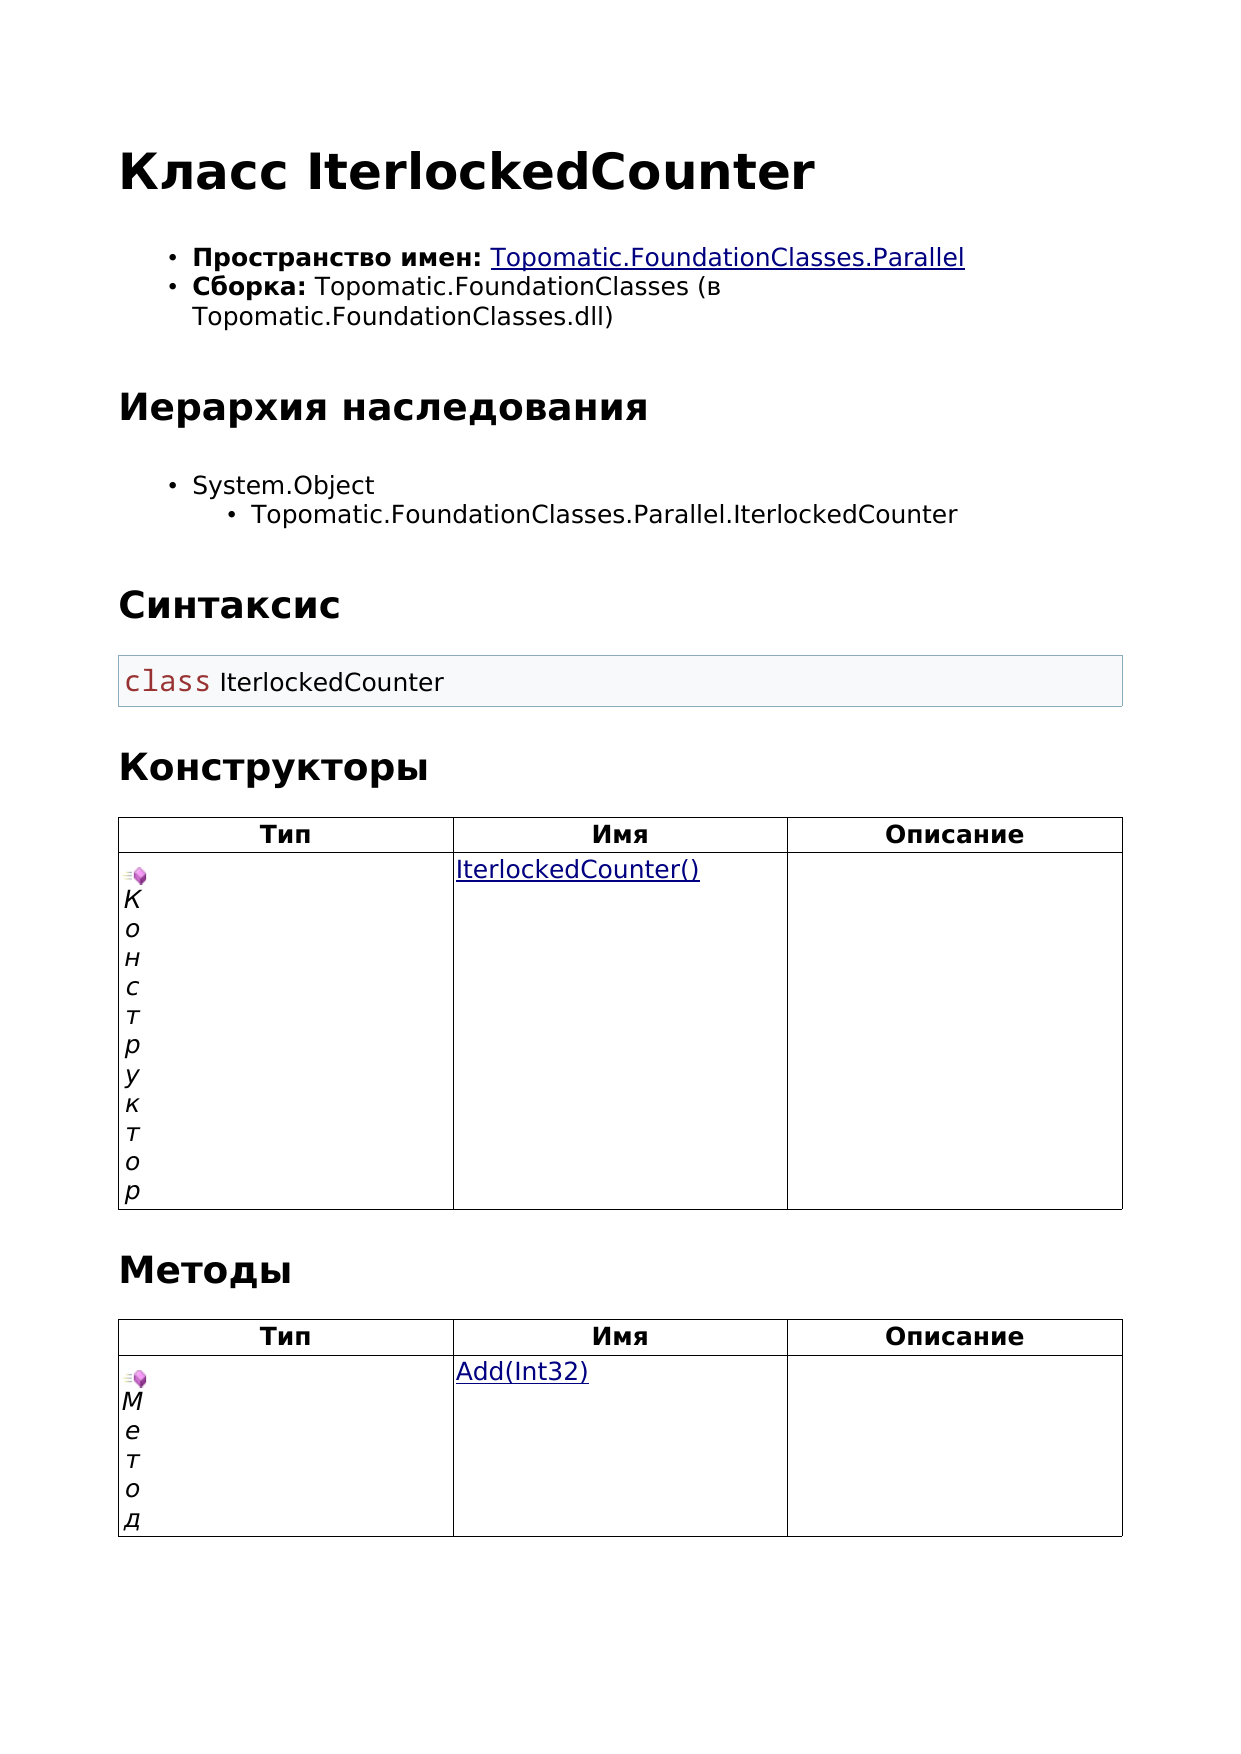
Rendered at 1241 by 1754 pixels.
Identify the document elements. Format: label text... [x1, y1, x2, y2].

list Сборка: Topomatic.FoundationClasses (в Topomatic.FoundationClasses.dll) [177, 272, 1122, 331]
table_header class IterlockedCounter [119, 656, 1122, 706]
table_header Тип [119, 818, 453, 852]
list Topomatic.FoundationClasses.Parallel.IterlockedCounter [236, 500, 1122, 529]
subtitle Иерархия наследования [118, 385, 1122, 429]
table_header Имя [454, 1320, 787, 1354]
subtitle Класс IterlockedCounter [118, 143, 1122, 201]
table_cell [788, 853, 1122, 1208]
subtitle Конструкторы [118, 746, 1122, 790]
list System.Object [177, 471, 1122, 500]
table_cell [119, 1356, 453, 1536]
subtitle Методы [118, 1248, 1122, 1292]
list Пространство имен: Topomatic.FoundationClasses.Parallel [177, 243, 1122, 272]
table_header Тип [119, 1320, 453, 1354]
picture [121, 1370, 147, 1388]
table_cell Add(Int32) [454, 1356, 787, 1536]
table_cell [119, 853, 453, 1208]
picture [121, 867, 147, 885]
table_header Описание [788, 1320, 1122, 1354]
table_cell IterlockedCounter() [454, 853, 787, 1208]
table_header Имя [454, 818, 787, 852]
table_header Описание [788, 818, 1122, 852]
table_cell [788, 1356, 1122, 1536]
subtitle Синтаксис [118, 584, 1122, 627]
